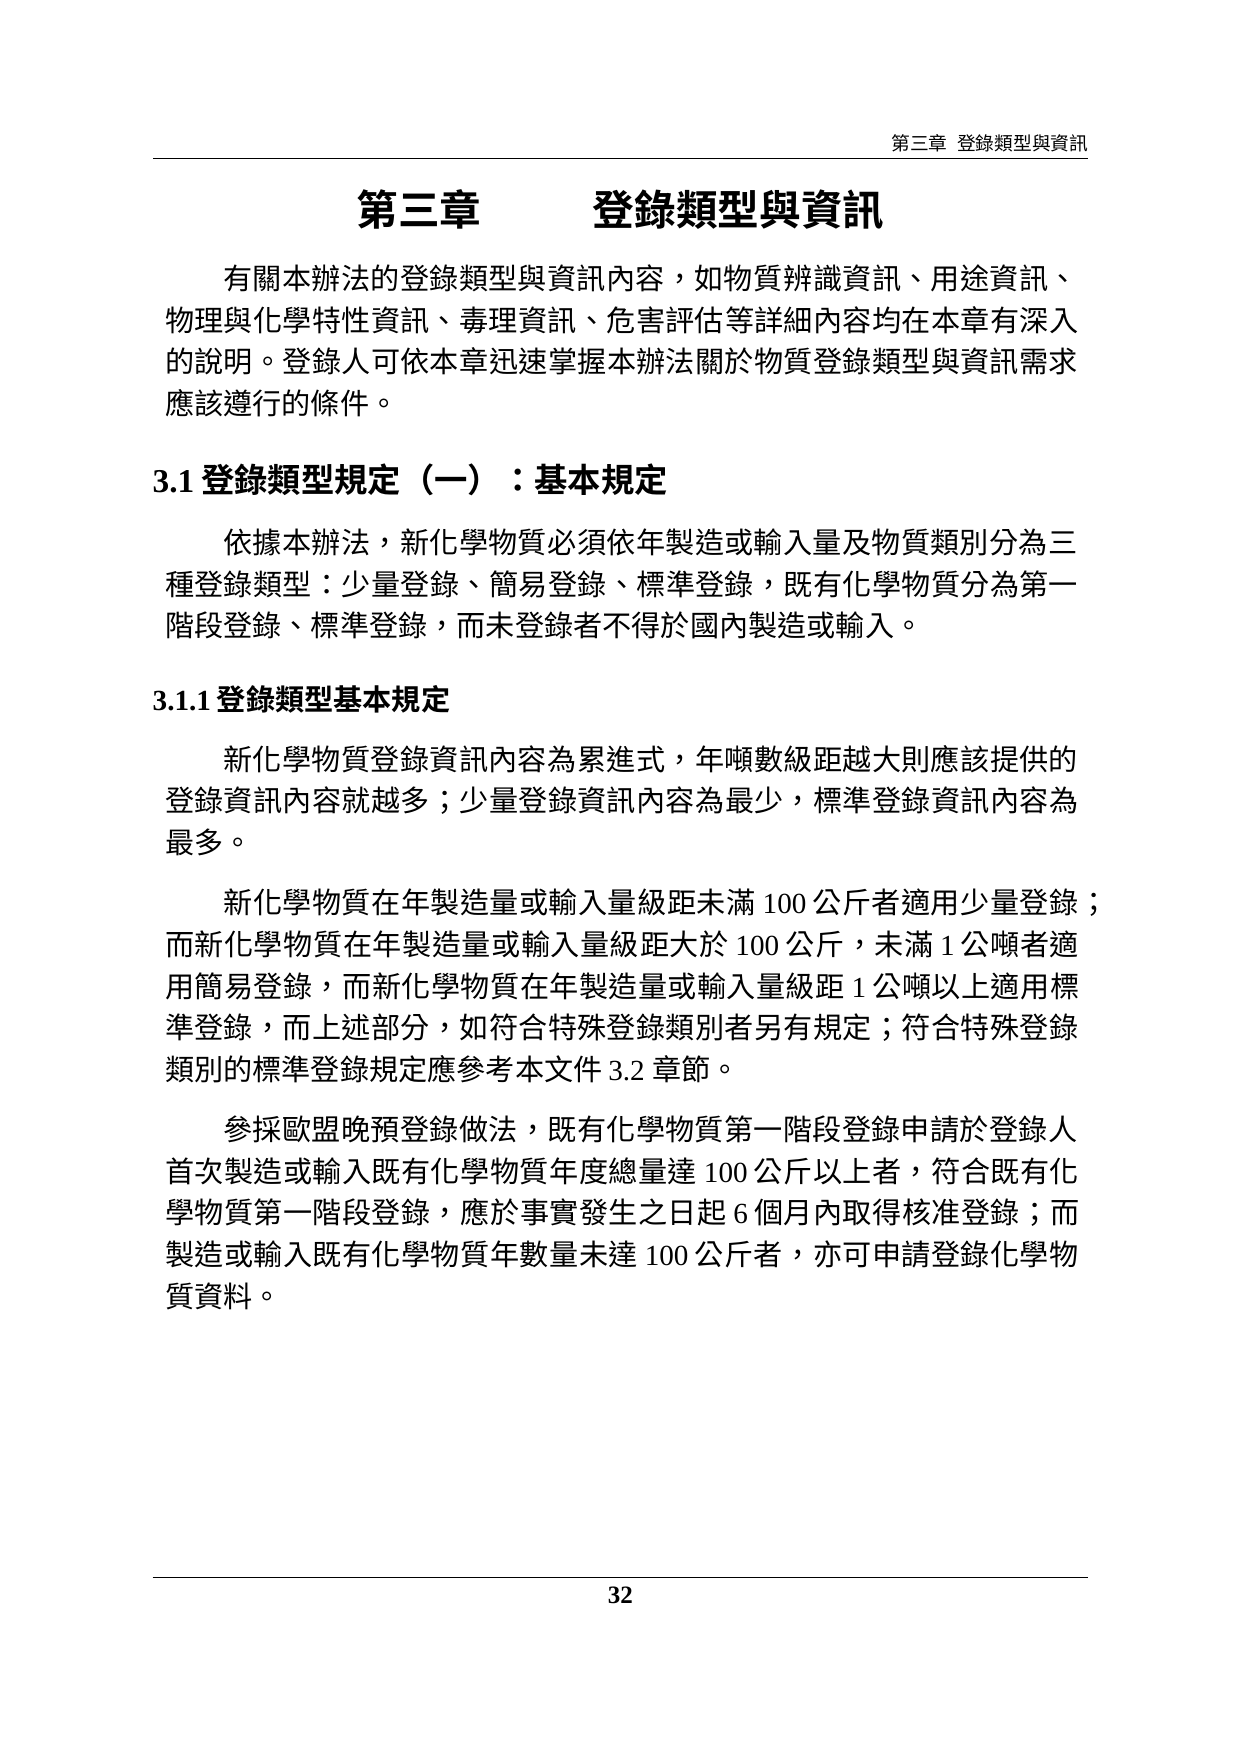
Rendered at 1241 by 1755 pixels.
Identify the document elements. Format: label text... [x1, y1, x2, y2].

text 新化學物質在年製造量或輸入量級距未滿100公斤者適用少量登錄；而新化學物質在年製造量或輸入量級距大於100公斤，未滿1公噸者適用簡易登錄，而新化學物質在年製造量或輸入量級距1公噸以上適用標準登錄，而上述部分，如符合特殊登錄類別者另有規定；符合特殊登錄類別的標準登錄規定應參考本文件3.2 章節。 [165, 880, 1079, 1089]
subtitle 3.1登錄類型規定（一）：基本規定 [152, 453, 1088, 502]
text 參採歐盟晚預登錄做法，既有化學物質第一階段登錄申請於登錄人首次製造或輸入既有化學物質年度總量達100公斤以上者，符合既有化學物質第一階段登錄，應於事實發生之日起6個月內取得核准登錄；而製造或輸入既有化學物質年數量未達100公斤者，亦可申請登錄化學物質資料。 [165, 1107, 1079, 1315]
text 有關本辦法的登錄類型與資訊內容，如物質辨識資訊、用途資訊、物理與化學特性資訊、毒理資訊、危害評估等詳細內容均在本章有深入的說明。登錄人可依本章迅速掌握本辦法關於物質登錄類型與資訊需求應該遵行的條件。 [165, 256, 1079, 423]
subtitle 第三章 登錄類型與資訊 [152, 177, 1088, 237]
subtitle 3.1.1登錄類型基本規定 [152, 676, 1088, 718]
text 依據本辦法，新化學物質必須依年製造或輸入量及物質類別分為三種登錄類型：少量登錄、簡易登錄、標準登錄，既有化學物質分為第一階段登錄、標準登錄，而未登錄者不得於國內製造或輸入。 [165, 520, 1079, 645]
text 新化學物質登錄資訊內容為累進式，年噸數級距越大則應該提供的登錄資訊內容就越多；少量登錄資訊內容為最少，標準登錄資訊內容為最多。 [165, 737, 1079, 862]
